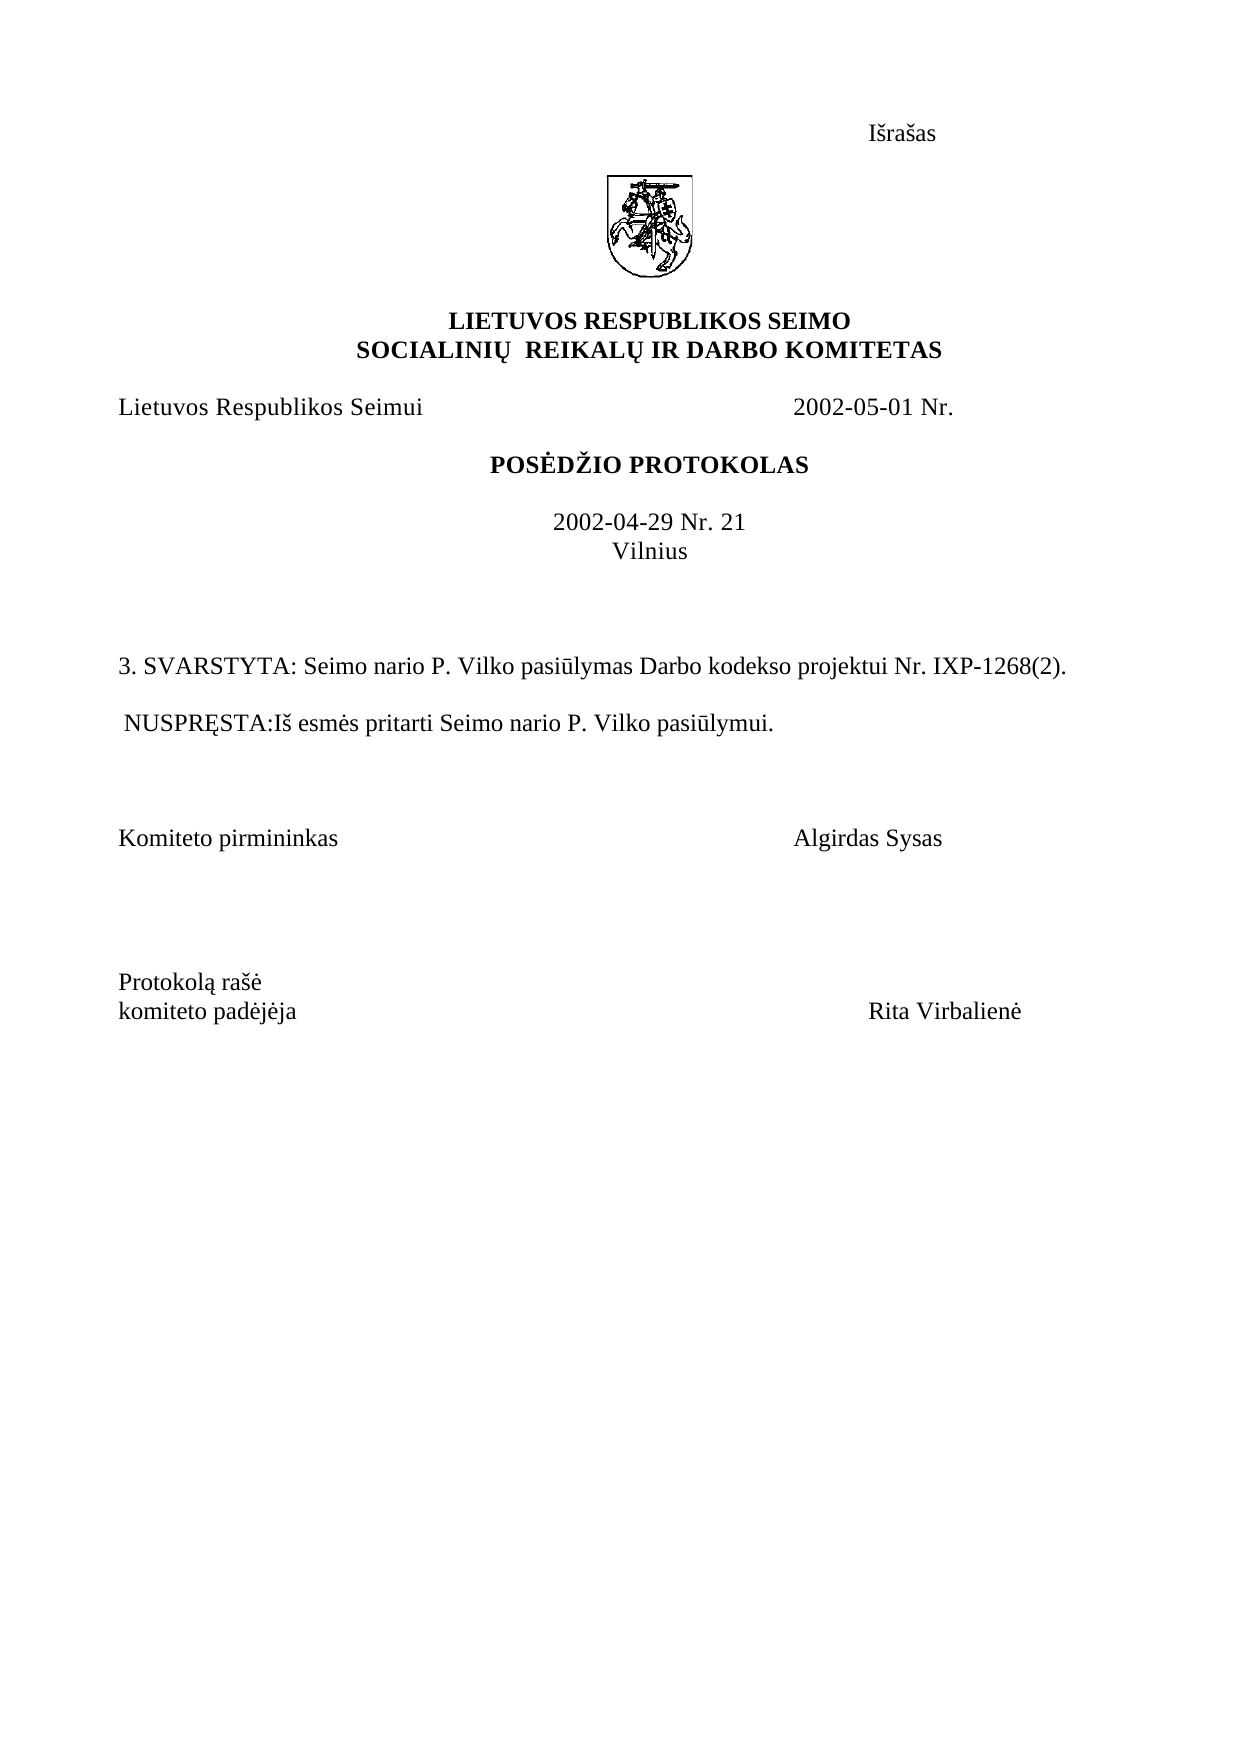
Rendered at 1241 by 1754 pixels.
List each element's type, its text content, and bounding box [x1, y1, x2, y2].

text NUSPRĘSTA:Iš esmės pritarti Seimo nario P. Vilko pasiūlymui. [118, 708, 1181, 737]
text Protokolą rašė [118, 967, 1181, 996]
text SOCIALINIŲ REIKALŲ IR DARBO KOMITETAS [118, 335, 1181, 363]
text LIETUVOS RESPUBLIKOS SEIMO [118, 306, 1181, 335]
text Komiteto pirmininkas Algirdas Sysas [118, 823, 1181, 852]
text POSĖDŽIO PROTOKOLAS [118, 450, 1181, 478]
text Vilnius [118, 536, 1181, 565]
text 3. SVARSTYTA: Seimo nario P. Vilko pasiūlymas Darbo kodekso projektui Nr. IXP-1268(2). [118, 651, 1181, 680]
text Išrašas [793, 118, 1181, 147]
text komiteto padėjėja Rita Virbalienė [118, 996, 1181, 1025]
text 2002-04-29 Nr. 21 [118, 507, 1181, 536]
text Lietuvos Respublikos Seimui 2002-05-01 Nr. [118, 392, 1181, 421]
